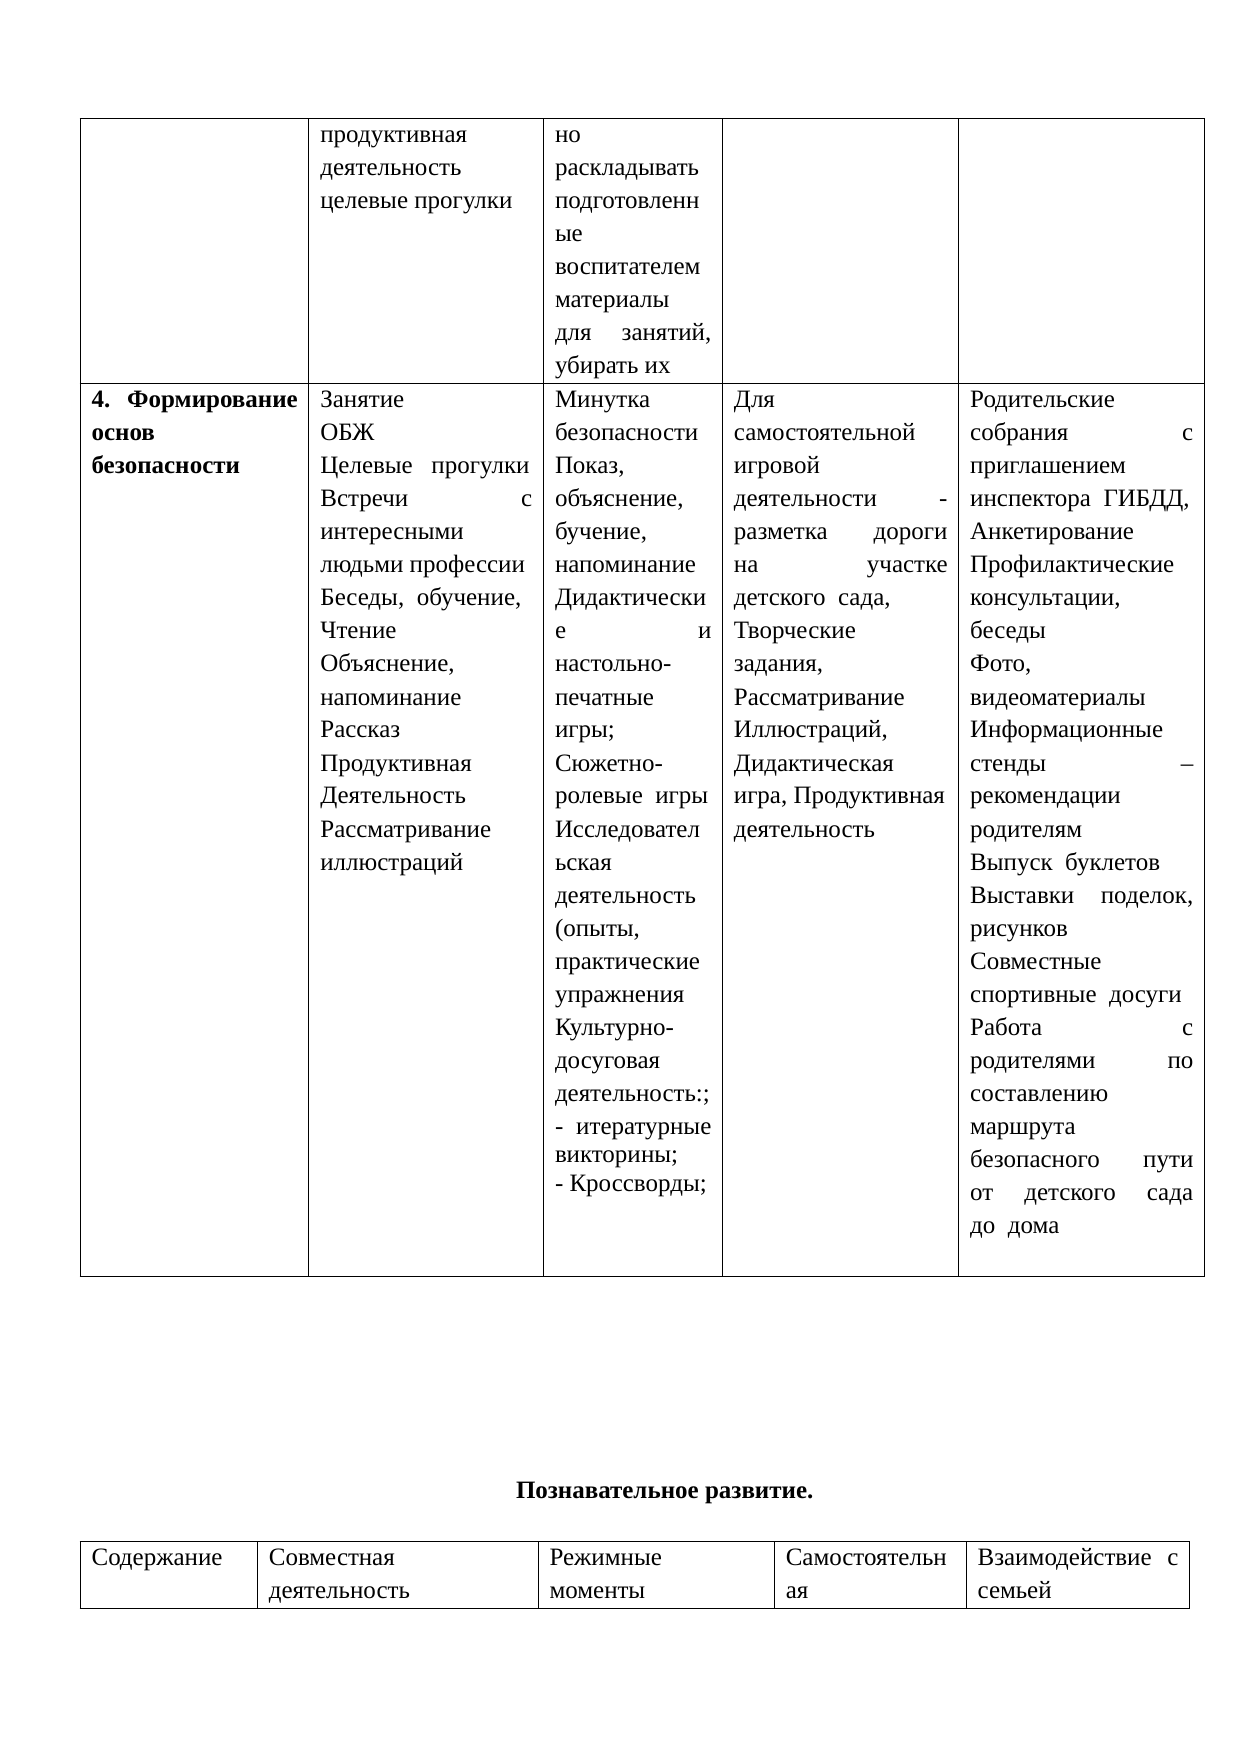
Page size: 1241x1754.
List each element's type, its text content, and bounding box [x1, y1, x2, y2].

table_cell Для самостоятельной игровой деятельности - разметка дороги на участке детского сада, Творческие задания, Рассматривание Иллюстраций, Дидактическая игра, Продуктивная деятельность [723, 384, 958, 1276]
text Познавательное развитие. [177, 1475, 1152, 1504]
table_cell Минутка безопасности Показ, объяснение, бучение, напоминание Дидактические и настольно-печатные игры; Сюжетно-ролевые игры Исследовательская деятельность (опыты, практические упражнения Культурно- досуговая деятельность:; - итературные викторины; - Кроссворды; [544, 384, 722, 1276]
table_header Взаимодействие с семьей [967, 1542, 1189, 1608]
table_cell [81, 119, 308, 383]
table_cell [959, 119, 1204, 383]
table_header Режимные моменты [539, 1542, 774, 1608]
table_cell Занятие ОБЖ Целевые прогулки Встречи с интересными людьми профессии Беседы, обучение, Чтение Объяснение, напоминание Рассказ Продуктивная Деятельность Рассматривание иллюстраций [309, 384, 543, 1276]
table_header Совместная деятельность [258, 1542, 538, 1608]
table_header Самостоятельная [775, 1542, 966, 1608]
table_cell но раскладывать подготовленные воспитателем материалы для занятий, убирать их [544, 119, 722, 383]
table_cell [723, 119, 958, 383]
table_cell продуктивная деятельность целевые прогулки [309, 119, 543, 383]
table_header Содержание [81, 1542, 257, 1608]
table_cell 4. Формирование основ безопасности [81, 384, 308, 1276]
table_cell Родительские собрания с приглашением инспектора ГИБДД, Анкетирование Профилактические консультации, беседы Фото, видеоматериалы Информационные стенды – рекомендации родителям Выпуск буклетов Выставки поделок, рисунков Совместные спортивные досуги Работа с родителями по составлению маршрута безопасного пути от детского сада до дома [959, 384, 1204, 1276]
